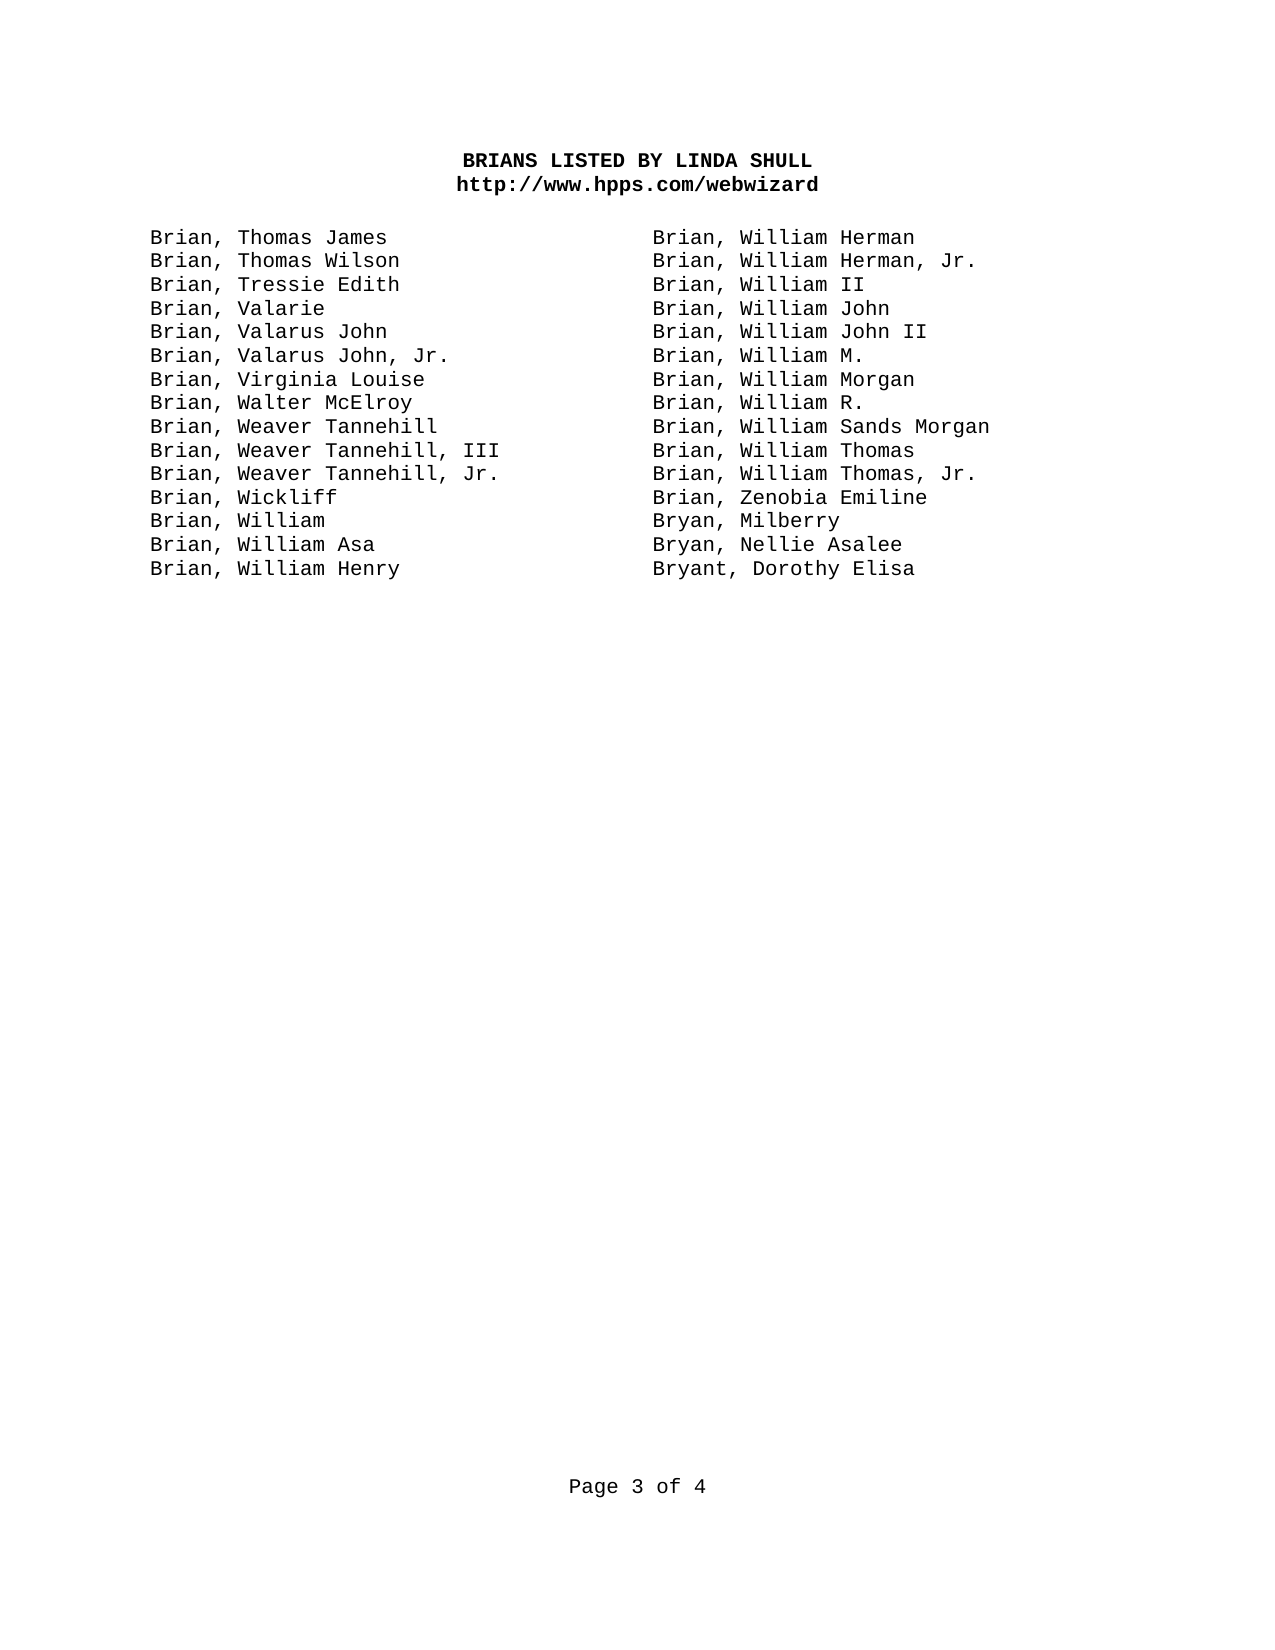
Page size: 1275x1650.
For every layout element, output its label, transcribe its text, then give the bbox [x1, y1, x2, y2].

text Bryan, Milberry [652, 511, 1125, 534]
text Bryan, Nellie Asalee [652, 534, 1125, 558]
text Brian, William Morgan [652, 369, 1125, 392]
text Brian, Valarie [150, 298, 622, 321]
text Brian, William Henry [150, 558, 622, 581]
text Brian, Weaver Tannehill [150, 416, 622, 439]
text Brian, William II [652, 274, 1125, 298]
text Brian, William Thomas [652, 439, 1125, 463]
text Bryant, Dorothy Elisa [652, 558, 1125, 581]
text Brian, William Thomas, Jr. [652, 463, 1125, 487]
text Brian, Zenobia Emiline [652, 487, 1125, 511]
text Brian, William [150, 511, 622, 534]
text Brian, William John [652, 298, 1125, 321]
text Brian, William R. [652, 392, 1125, 416]
text Brian, Weaver Tannehill, Jr. [150, 463, 622, 487]
text Brian, William Herman, Jr. [652, 250, 1125, 274]
text Brian, Thomas James [150, 227, 622, 250]
text Brian, Thomas Wilson [150, 250, 622, 274]
text Brian, Virginia Louise [150, 369, 622, 392]
text Brian, William Herman [652, 227, 1125, 250]
text Brian, William John II [652, 321, 1125, 345]
text Brian, William Asa [150, 534, 622, 558]
text Brian, Wickliff [150, 487, 622, 511]
text Brian, William M. [652, 345, 1125, 369]
text Brian, Valarus John, Jr. [150, 345, 622, 369]
text Brian, Valarus John [150, 321, 622, 345]
text Brian, William Sands Morgan [652, 416, 1125, 439]
text Brian, Tressie Edith [150, 274, 622, 298]
text Brian, Weaver Tannehill, III [150, 439, 622, 463]
text Brian, Walter McElroy [150, 392, 622, 416]
